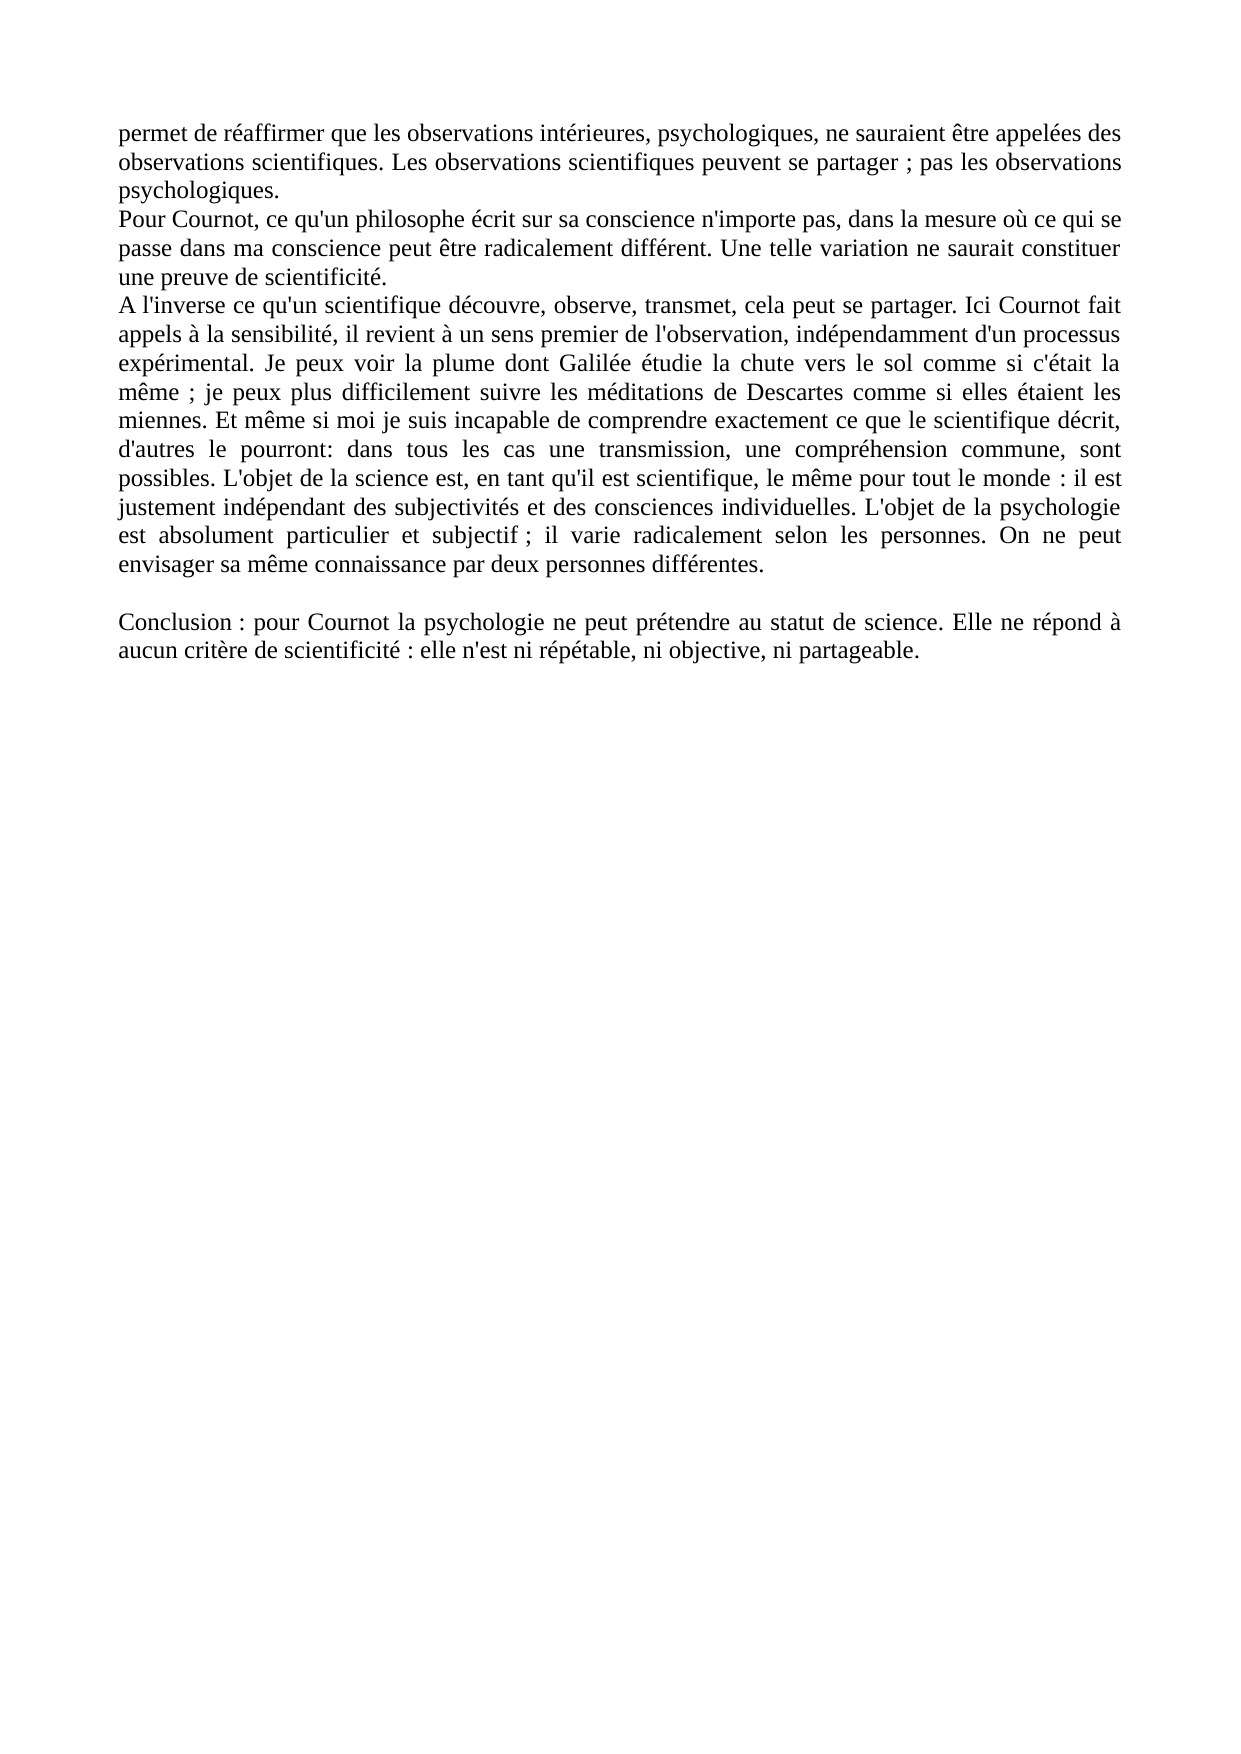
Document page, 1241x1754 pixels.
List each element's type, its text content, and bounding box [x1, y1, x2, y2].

text Conclusion : pour Cournot la psychologie ne peut prétendre au statut de science. Elle ne répond à aucun critère de scientificité : elle n'est ni répétable, ni objective, ni partageable. [118, 607, 1122, 664]
text A l'inverse ce qu'un scientifique découvre, observe, transmet, cela peut se partager. Ici Cournot fait appels à la sensibilité, il revient à un sens premier de l'observation, indépendamment d'un processus expérimental. Je peux voir la plume dont Galilée étudie la chute vers le sol comme si c'était la même ; je peux plus difficilement suivre les méditations de Descartes comme si elles étaient les miennes. Et même si moi je suis incapable de comprendre exactement ce que le scientifique décrit, d'autres le pourront: dans tous les cas une transmission, une compréhension commune, sont possibles. L'objet de la science est, en tant qu'il est scientifique, le même pour tout le monde : il est justement indépendant des subjectivités et des consciences individuelles. L'objet de la psychologie est absolument particulier et subjectif ; il varie radicalement selon les personnes. On ne peut envisager sa même connaissance par deux personnes différentes. [118, 291, 1122, 578]
text Pour Cournot, ce qu'un philosophe écrit sur sa conscience n'importe pas, dans la mesure où ce qui se passe dans ma conscience peut être radicalement différent. Une telle variation ne saurait constituer une preuve de scientificité. [118, 204, 1122, 291]
text permet de réaffirmer que les observations intérieures, psychologiques, ne sauraient être appelées des observations scientifiques. Les observations scientifiques peuvent se partager ; pas les observations psychologiques. [118, 118, 1122, 204]
